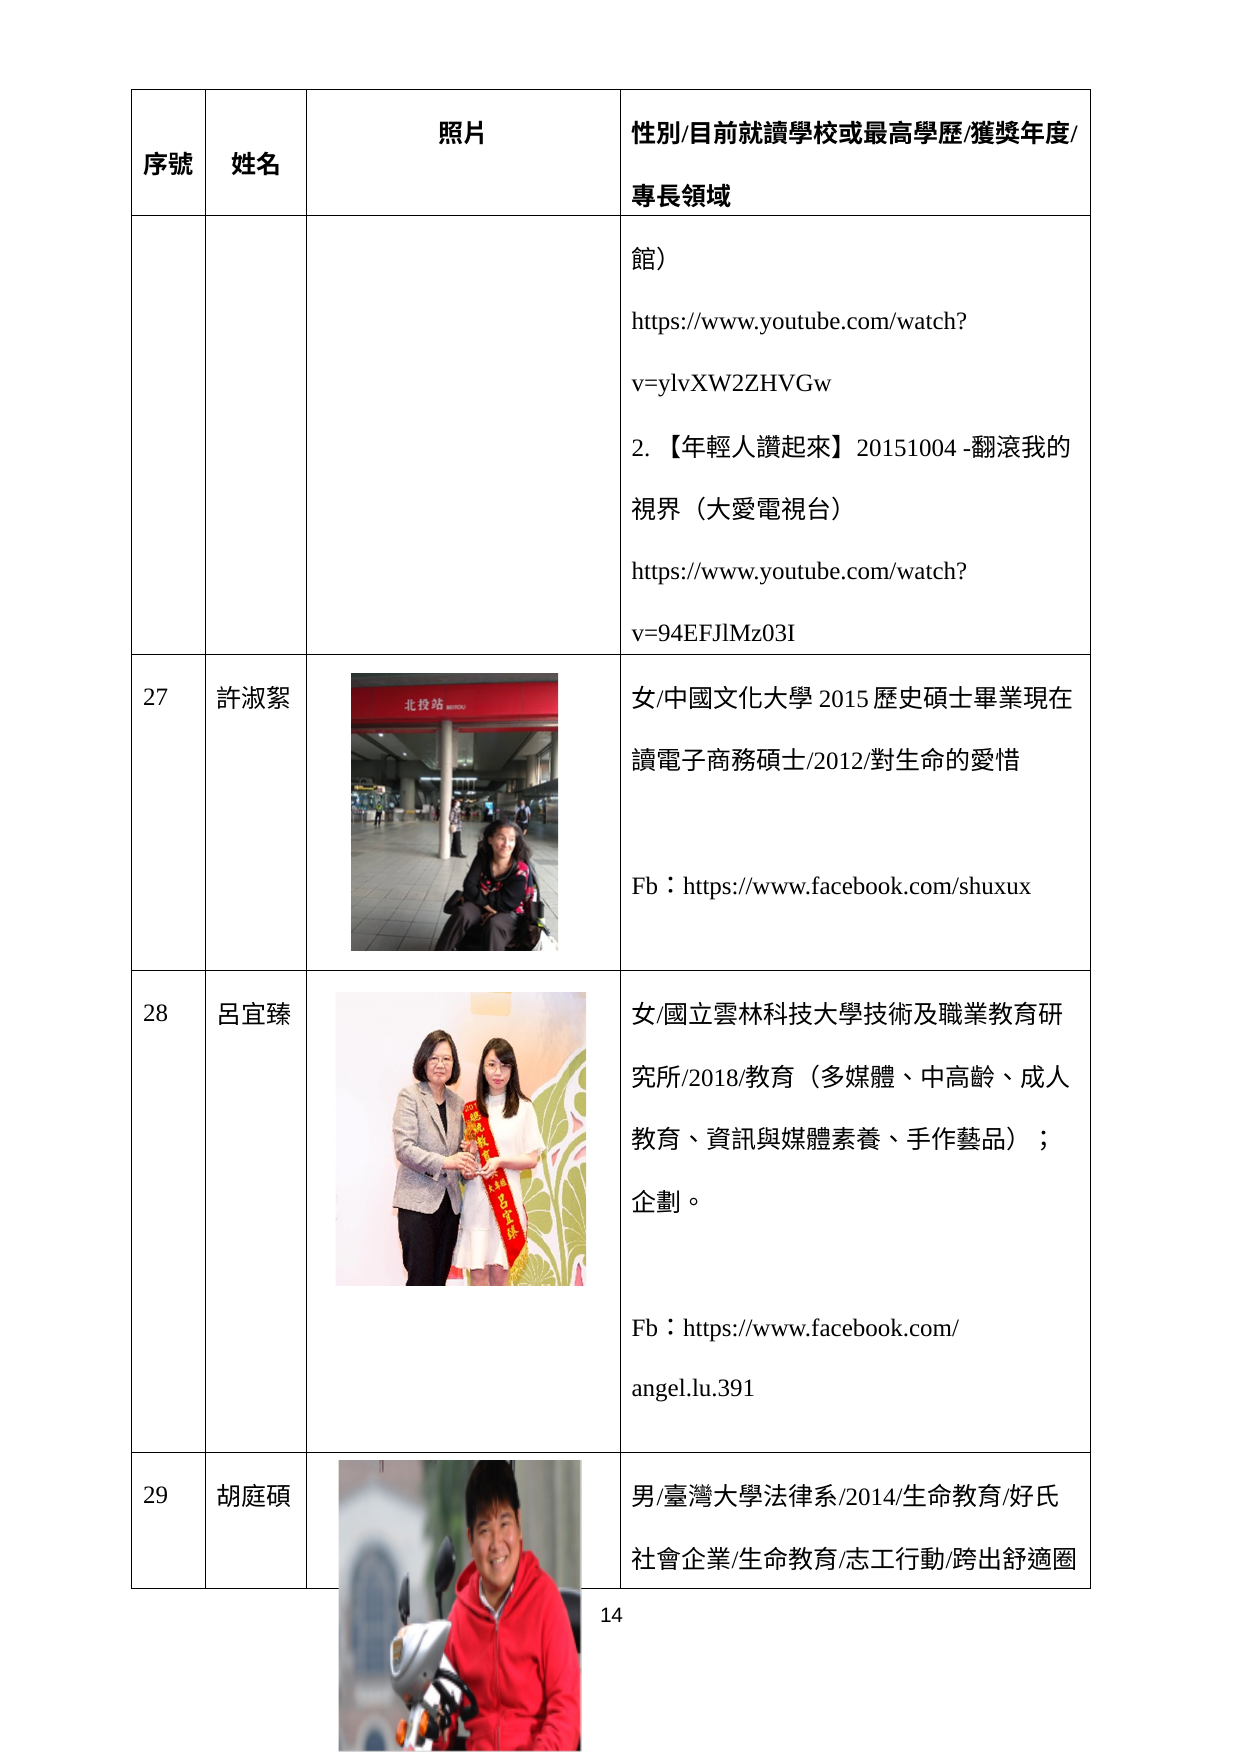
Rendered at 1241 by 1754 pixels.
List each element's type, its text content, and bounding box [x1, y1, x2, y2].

table_cell [132, 216, 205, 653]
table_cell 館） https://www.youtube.com/watch?v=ylvXW2ZHVGw 2. 【年輕人讚起來】20151004 -翻滾我的視界（大愛電視台） https://www.youtube.com/watch?v=94EFJlMz03I [621, 216, 1090, 653]
table_header 序號 [132, 90, 205, 215]
table_cell [307, 655, 620, 970]
table_cell 女/國立雲林科技大學技術及職業教育研究所/2018/教育（多媒體、中高齡、成人教育、資訊與媒體素養、手作藝品）；企劃。 Fb：https://www.facebook.com/angel.lu.391 [621, 971, 1090, 1452]
table_cell 28 [132, 971, 205, 1452]
table_cell [307, 971, 620, 1452]
table_cell 呂宜臻 [206, 971, 306, 1452]
table_cell 女/中國文化大學2015歷史碩士畢業現在讀電子商務碩士/2012/對生命的愛惜 Fb：https://www.facebook.com/shuxux [621, 655, 1090, 970]
table_cell [307, 1453, 620, 1588]
table_cell 胡庭碩 [206, 1453, 306, 1588]
table_cell [206, 216, 306, 653]
table_cell [307, 216, 620, 653]
table_cell 男/臺灣大學法律系/2014/生命教育/好氏社會企業/生命教育/志工行動/跨出舒適圈 [621, 1453, 1090, 1588]
table_header 姓名 [206, 90, 306, 215]
table_cell 許淑絮 [206, 655, 306, 970]
table_header 照片 [307, 90, 620, 215]
table_cell 27 [132, 655, 205, 970]
table_cell 29 [132, 1453, 205, 1588]
table_header 性別/目前就讀學校或最高學歷/獲獎年度/專長領域 [621, 90, 1090, 215]
